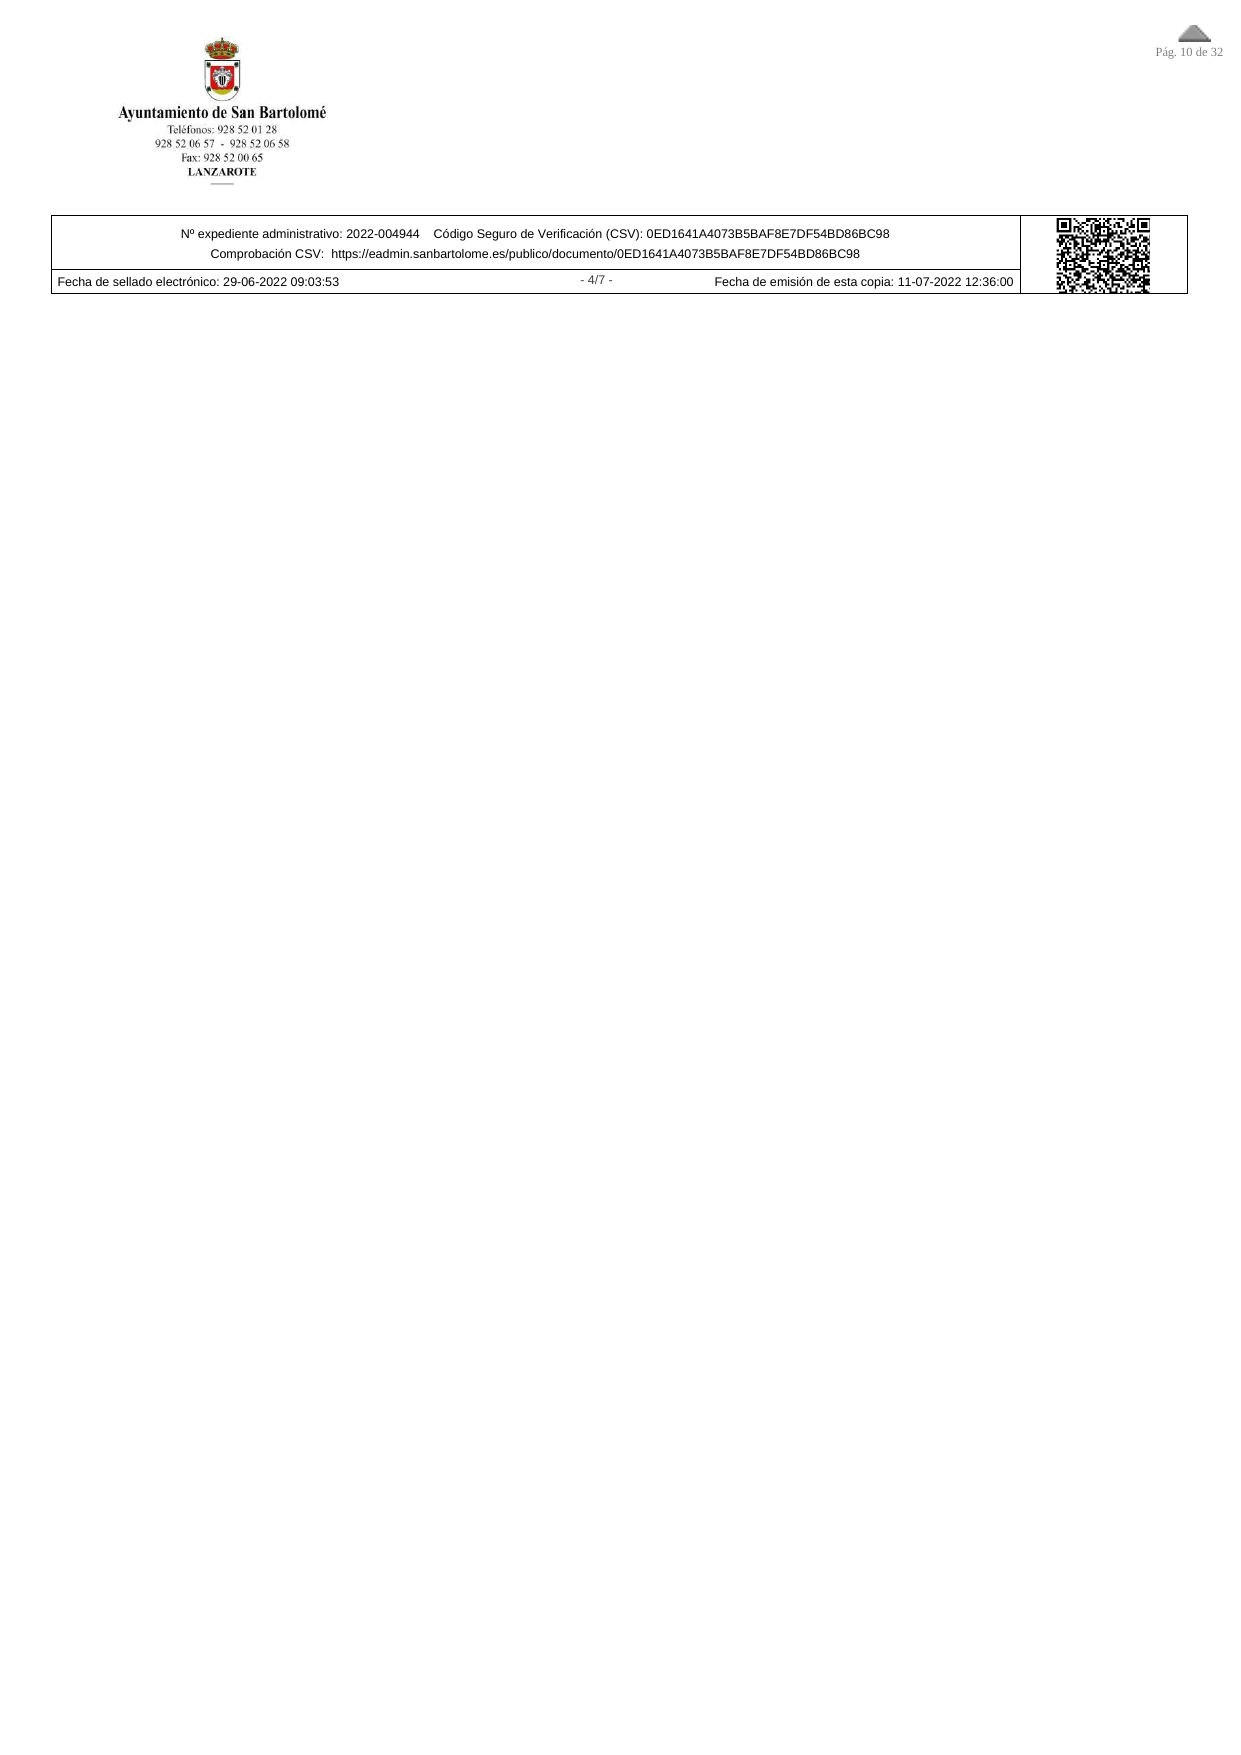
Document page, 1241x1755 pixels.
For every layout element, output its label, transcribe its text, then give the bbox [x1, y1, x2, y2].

picture [116, 36, 329, 186]
table_cell Fecha de sellado electrónico: 29-06-2022 09:03:53 - 4/7 - Fecha de emisión de esta copia: 11-07-2022 12:36:00 [52, 270, 1020, 292]
table_header [1021, 216, 1187, 292]
table_cell Nº expediente administrativo: 2022-004944 Código Seguro de Verificación (CSV): 0ED1641A4073B5BAF8E7DF54BD86BC98 Comprobación CSV: https://eadmin.sanbartolome.es/publico/documento/0ED1641A4073B5BAF8E7DF54BD86BC98 [52, 216, 1020, 269]
picture [1177, 25, 1211, 42]
picture [1056, 218, 1150, 293]
